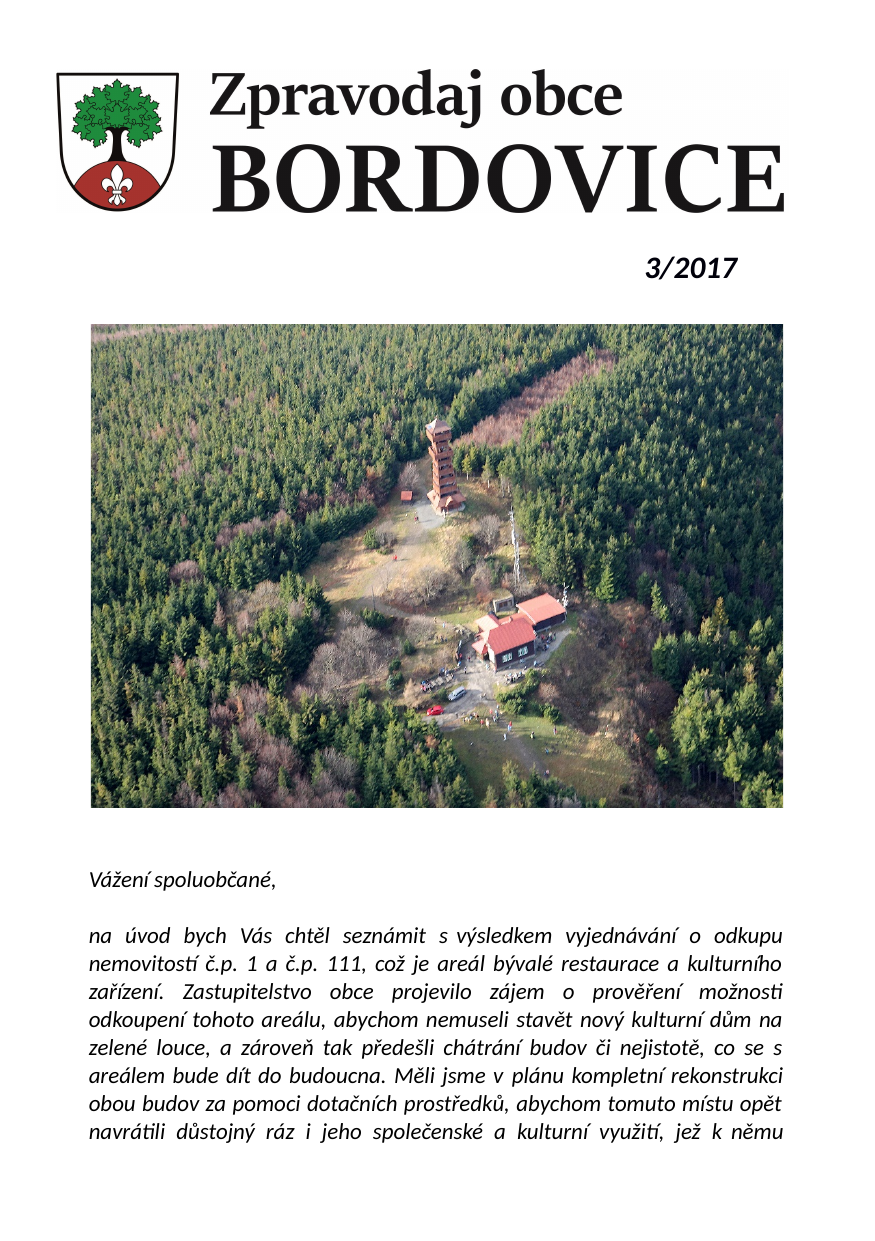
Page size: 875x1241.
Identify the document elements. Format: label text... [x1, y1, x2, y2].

text 3/2017 [88, 249, 786, 287]
text Vážení spoluobčané, [88, 865, 786, 893]
text na úvod bych Vás chtěl seznámit s výsledkem vyjednávání o odkupu nemovitostí č.p. 1 a č.p. 111, což je areál bývalé restaurace a kulturního zařízení. Zastupitelstvo obce projevilo zájem o prověření možnosti odkoupení tohoto areálu, abychom nemuseli stavět nový kulturní dům na zelené louce, a zároveň tak předešli chátrání budov či nejistotě, co se s areálem bude dít do budoucna. Měli jsme v plánu kompletní rekonstrukci obou budov za pomoci dotačních prostředků, abychom tomuto místu opět navrátili důstojný ráz i jeho společenské a kulturní využití, jež k němu [88, 921, 786, 1145]
